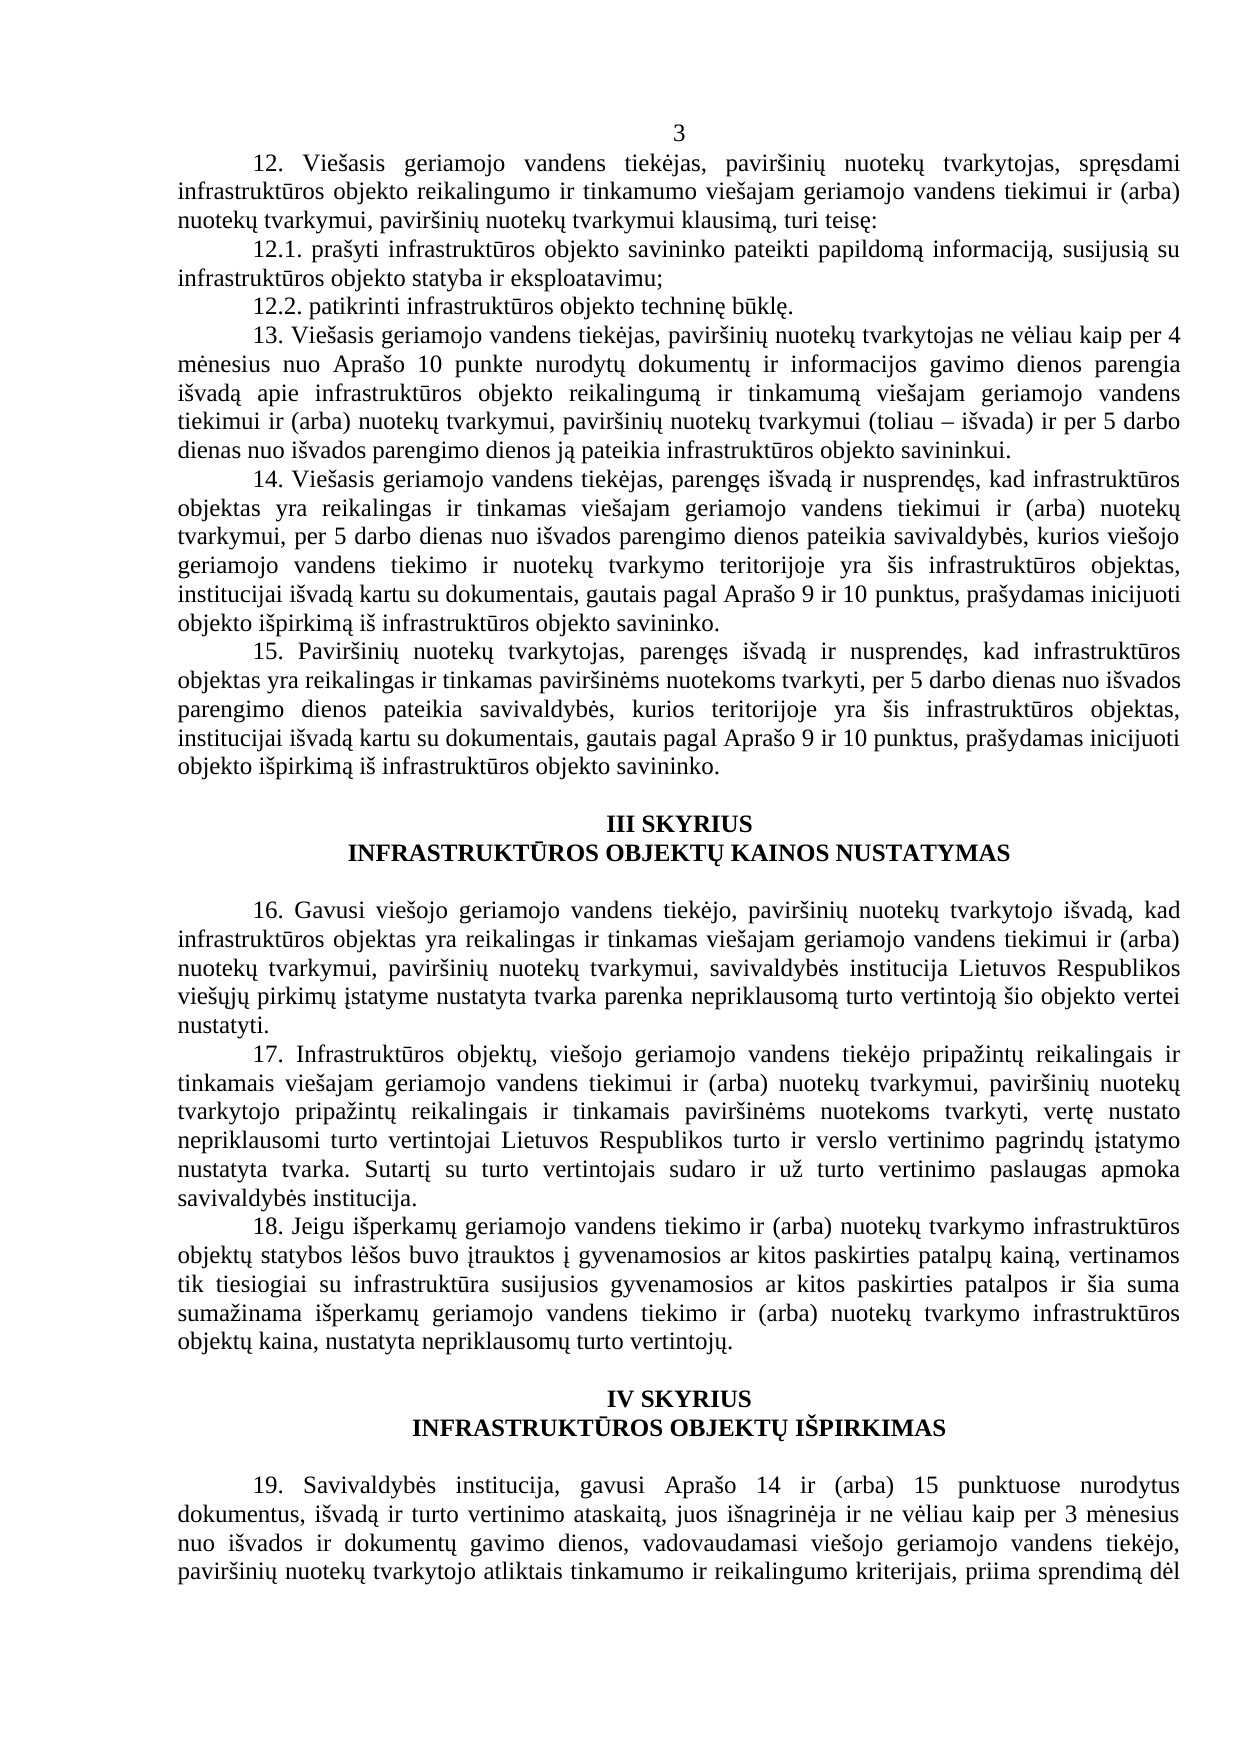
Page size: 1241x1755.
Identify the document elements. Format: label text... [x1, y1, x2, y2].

text 12.2. patikrinti infrastruktūros objekto techninę būklę. [177, 291, 1181, 320]
text 12.1. prašyti infrastruktūros objekto savininko pateikti papildomą informaciją, susijusią su infrastruktūros objekto statyba ir eksploatavimu; [177, 234, 1181, 291]
text INFRASTRUKTŪROS OBJEKTŲ KAINOS NUSTATYMAS [177, 838, 1181, 866]
text 18. Jeigu išperkamų geriamojo vandens tiekimo ir (arba) nuotekų tvarkymo infrastruktūros objektų statybos lėšos buvo įtrauktos į gyvenamosios ar kitos paskirties patalpų kainą, vertinamos tik tiesiogiai su infrastruktūra susijusios gyvenamosios ar kitos paskirties patalpos ir šia suma sumažinama išperkamų geriamojo vandens tiekimo ir (arba) nuotekų tvarkymo infrastruktūros objektų kaina, nustatyta nepriklausomų turto vertintojų. [177, 1211, 1181, 1355]
text IV SKYRIUS [177, 1384, 1181, 1413]
text INFRASTRUKTŪROS OBJEKTŲ IŠPIRKIMAS [177, 1413, 1181, 1441]
text 15. Paviršinių nuotekų tvarkytojas, parengęs išvadą ir nusprendęs, kad infrastruktūros objektas yra reikalingas ir tinkamas paviršinėms nuotekoms tvarkyti, per 5 darbo dienas nuo išvados parengimo dienos pateikia savivaldybės, kurios teritorijoje yra šis infrastruktūros objektas, institucijai išvadą kartu su dokumentais, gautais pagal Aprašo 9 ir 10 punktus, prašydamas inicijuoti objekto išpirkimą iš infrastruktūros objekto savininko. [177, 636, 1181, 780]
text 12. Viešasis geriamojo vandens tiekėjas, paviršinių nuotekų tvarkytojas, spręsdami infrastruktūros objekto reikalingumo ir tinkamumo viešajam geriamojo vandens tiekimui ir (arba) nuotekų tvarkymui, paviršinių nuotekų tvarkymui klausimą, turi teisę: [177, 148, 1181, 234]
text III SKYRIUS [177, 809, 1181, 838]
text 16. Gavusi viešojo geriamojo vandens tiekėjo, paviršinių nuotekų tvarkytojo išvadą, kad infrastruktūros objektas yra reikalingas ir tinkamas viešajam geriamojo vandens tiekimui ir (arba) nuotekų tvarkymui, paviršinių nuotekų tvarkymui, savivaldybės institucija Lietuvos Respublikos viešųjų pirkimų įstatyme nustatyta tvarka parenka nepriklausomą turto vertintoją šio objekto vertei nustatyti. [177, 895, 1181, 1039]
text 19. Savivaldybės institucija, gavusi Aprašo 14 ir (arba) 15 punktuose nurodytus dokumentus, išvadą ir turto vertinimo ataskaitą, juos išnagrinėja ir ne vėliau kaip per 3 mėnesius nuo išvados ir dokumentų gavimo dienos, vadovaudamasi viešojo geriamojo vandens tiekėjo, paviršinių nuotekų tvarkytojo atliktais tinkamumo ir reikalingumo kriterijais, priima sprendimą dėl [177, 1470, 1181, 1585]
text 17. Infrastruktūros objektų, viešojo geriamojo vandens tiekėjo pripažintų reikalingais ir tinkamais viešajam geriamojo vandens tiekimui ir (arba) nuotekų tvarkymui, paviršinių nuotekų tvarkytojo pripažintų reikalingais ir tinkamais paviršinėms nuotekoms tvarkyti, vertę nustato nepriklausomi turto vertintojai Lietuvos Respublikos turto ir verslo vertinimo pagrindų įstatymo nustatyta tvarka. Sutartį su turto vertintojais sudaro ir už turto vertinimo paslaugas apmoka savivaldybės institucija. [177, 1039, 1181, 1211]
text 13. Viešasis geriamojo vandens tiekėjas, paviršinių nuotekų tvarkytojas ne vėliau kaip per 4 mėnesius nuo Aprašo 10 punkte nurodytų dokumentų ir informacijos gavimo dienos parengia išvadą apie infrastruktūros objekto reikalingumą ir tinkamumą viešajam geriamojo vandens tiekimui ir (arba) nuotekų tvarkymui, paviršinių nuotekų tvarkymui (toliau – išvada) ir per 5 darbo dienas nuo išvados parengimo dienos ją pateikia infrastruktūros objekto savininkui. [177, 320, 1181, 464]
text 14. Viešasis geriamojo vandens tiekėjas, parengęs išvadą ir nusprendęs, kad infrastruktūros objektas yra reikalingas ir tinkamas viešajam geriamojo vandens tiekimui ir (arba) nuotekų tvarkymui, per 5 darbo dienas nuo išvados parengimo dienos pateikia savivaldybės, kurios viešojo geriamojo vandens tiekimo ir nuotekų tvarkymo teritorijoje yra šis infrastruktūros objektas, institucijai išvadą kartu su dokumentais, gautais pagal Aprašo 9 ir 10 punktus, prašydamas inicijuoti objekto išpirkimą iš infrastruktūros objekto savininko. [177, 464, 1181, 636]
